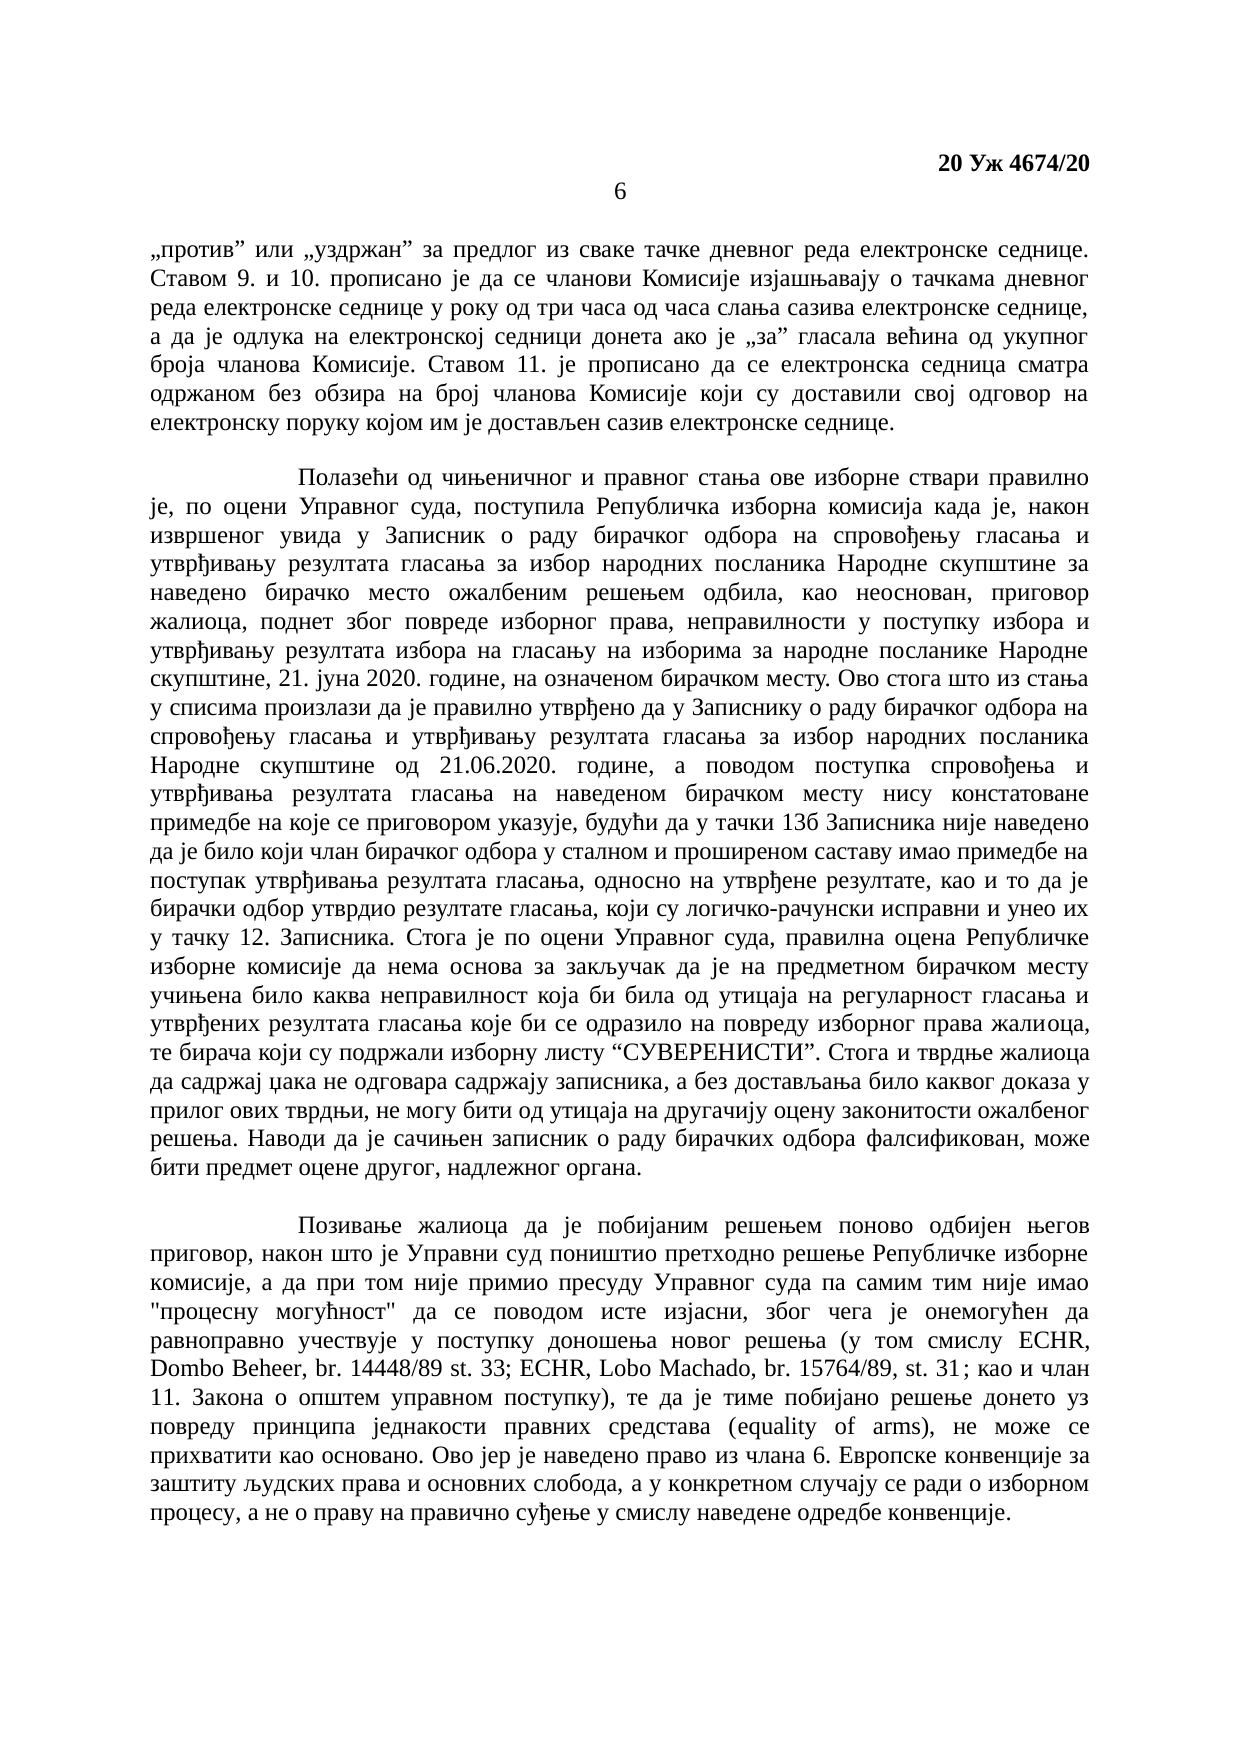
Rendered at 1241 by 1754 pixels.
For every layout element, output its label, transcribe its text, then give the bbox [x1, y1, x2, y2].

text Полазећи од чињеничног и правног стања ове изборне ствари правилно је, по оцени Управног суда, поступила Републичка изборна комисија када је, након извршеног увида у Записник о раду бирачког одбора на спровођењу гласања и утврђивању резултата гласања за избор народних посланика Народне скупштине за наведено бирачко место ожалбеним решењем одбила, као неоснован, приговор жалиоца, поднет због повреде изборног права, неправилности у поступку избора и утврђивању резултата избора на гласању на изборима за народне посланике Народне скупштине, 21. јуна 2020. године, на означеном бирачком месту. Ово стога што из стања у списима произлази да је правилно утврђено да у Записнику о раду бирачког одбора на спровођењу гласања и утврђивању резултата гласања за избор народних посланика Народне скупштине од 21.06.2020. године, а поводом поступка спровођења и утврђивања резултата гласања на наведеном бирачком месту нису констатоване примедбе на које се приговором указује, будући да у тачки 13б Записника није наведено да је било који члан бирачког одбора у сталном и проширеном саставу имао примедбе на поступак утврђивања резултата гласања, односно на утврђене резултате, као и то да је бирачки одбор утврдио резултате гласања, који су логичко-рачунски исправни и унео их у тачку 12. Записника. Стога је по оцени Управног суда, правилна оцена Републичке изборне комисије да нема основа за закључак да је на предметном бирачком месту учињена било каква неправилност која би била од утицаја на регуларност гласања и утврђених резултата гласања које би се одразило на повреду изборног права жалиоца, те бирача који су подржали изборну листу “СУВЕРЕНИСТИ”. Стога и тврдње жалиоца да садржај џака не одговара садржају записника, а без достављања било каквог доказа у прилог ових тврдњи, не могу бити од утицаја на другачију оцену законитости ожалбеног решења. Наводи да је сачињен записник о раду бирачких одбора фалсификован, може бити предмет оцене другог, надлежног органа. [150, 462, 1090, 1181]
text Позивање жалиоца да је побијаним решењем поново одбијен његов приговор, након што је Управни суд поништио претходно решење Републичке изборне комисије, а да при том није примио пресуду Управног суда па самим тим није имао "процесну могућност" да се поводом исте изјасни, због чега је онемогућен да равноправно учествује у поступку доношења новог решења (у том смислу ECHR, Dombo Beheer, br. 14448/89 st. 33; ECHR, Lobo Machado, br. 15764/89, st. 31; као и члан 11. Закона о општем управном поступку), те да је тиме побијано решење донето уз повреду принципа једнакости правних средстава (equality of arms), не може се прихватити као основано. Ово јер је наведено право из члана 6. Европске конвенције за заштиту људских права и основних слобода, а у конкретном случају се ради о изборном процесу, а не о праву на правично суђење у смислу наведене одредбе конвенције. [150, 1210, 1090, 1526]
text „против” или „уздржан” за предлог из сваке тачке дневног реда електронске седнице. Ставом 9. и 10. прописано је да се чланови Комисије изјашњавају о тачкама дневног реда електронске седнице у року од три часа од часа слања сазива електронске седнице, а да је одлука на електронској седници донета ако је „за” гласала већина од укупног броја чланова Комисије. Ставом 11. је прописано да се електронска седница сматра одржаном без обзира на број чланова Комисије који су доставили свој одговор на електронску поруку којом им је достављен сазив електронске седнице. [150, 234, 1090, 436]
